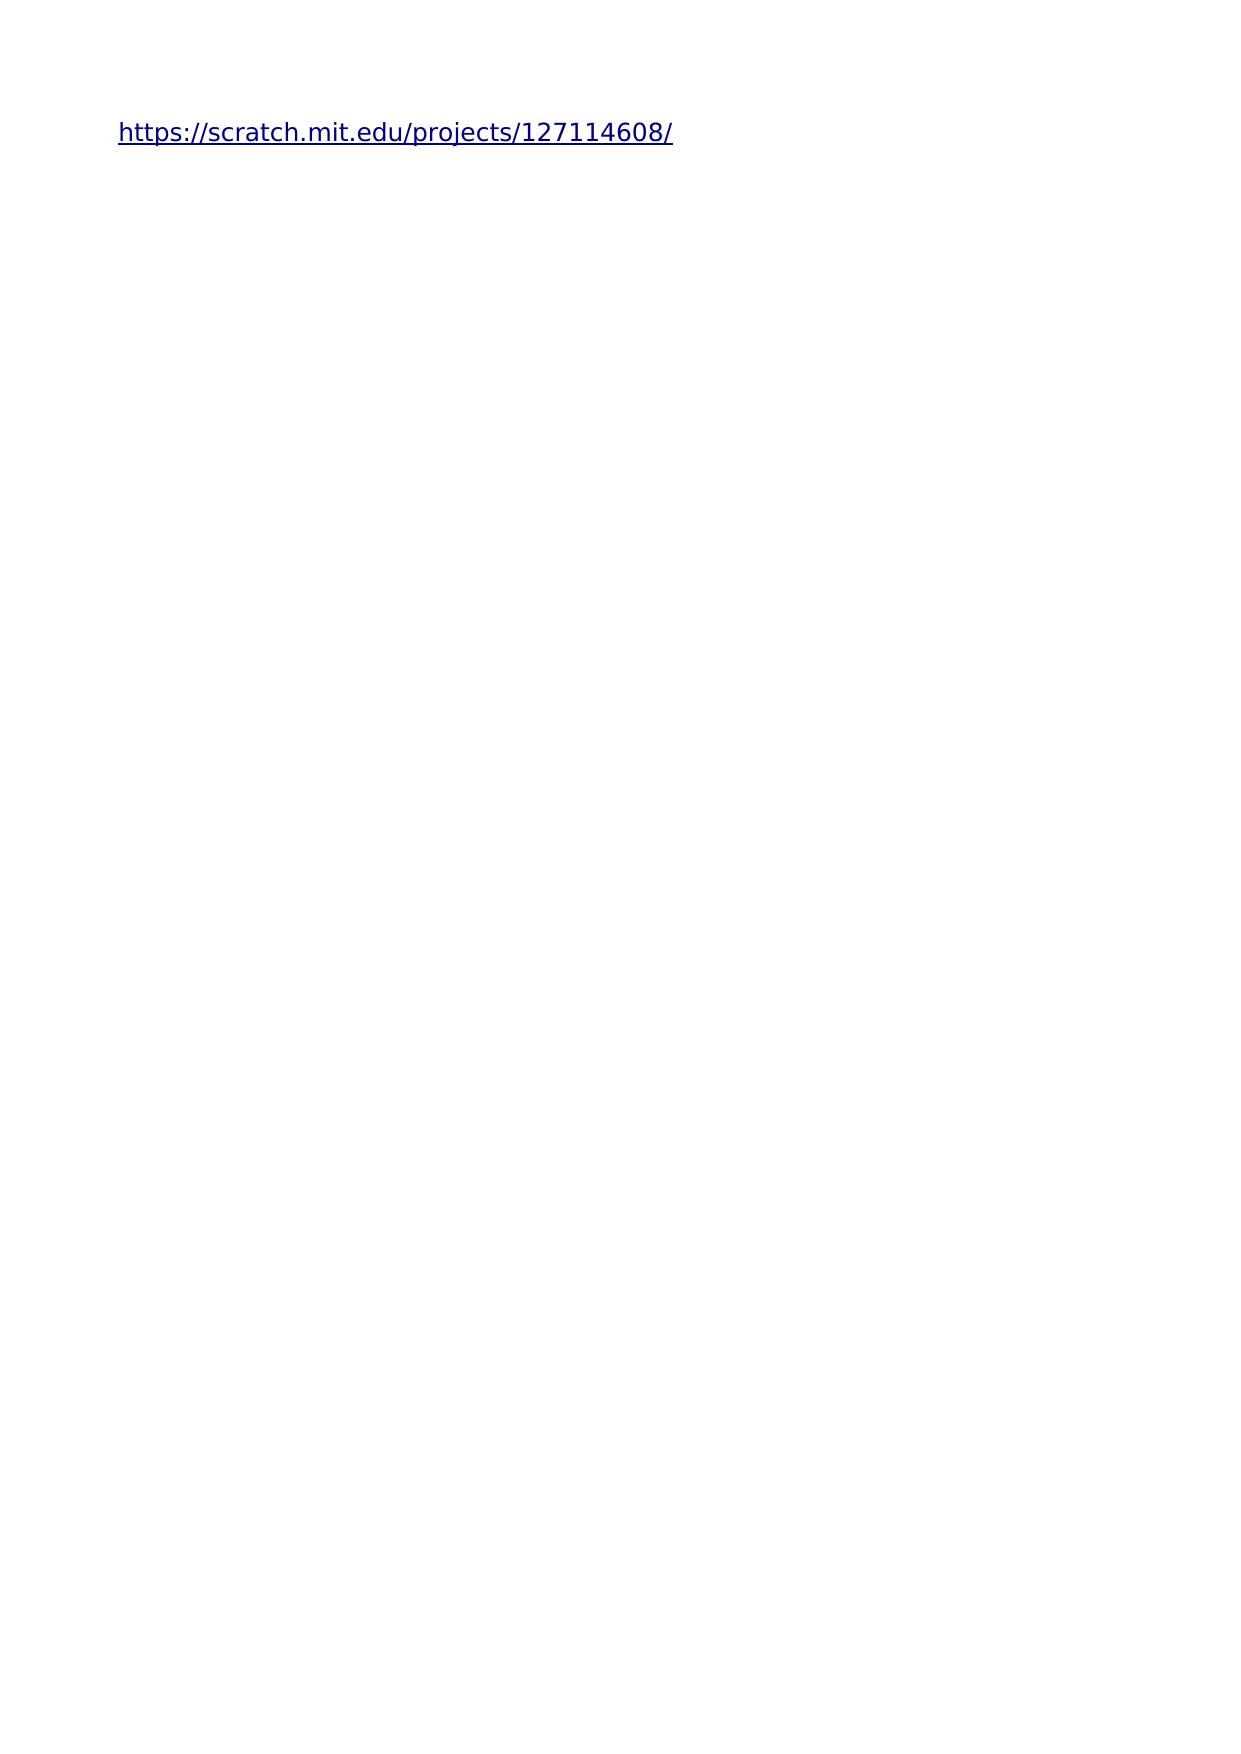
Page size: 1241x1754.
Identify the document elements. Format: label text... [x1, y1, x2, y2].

text https://scratch.mit.edu/projects/127114608/ [118, 118, 1122, 147]
